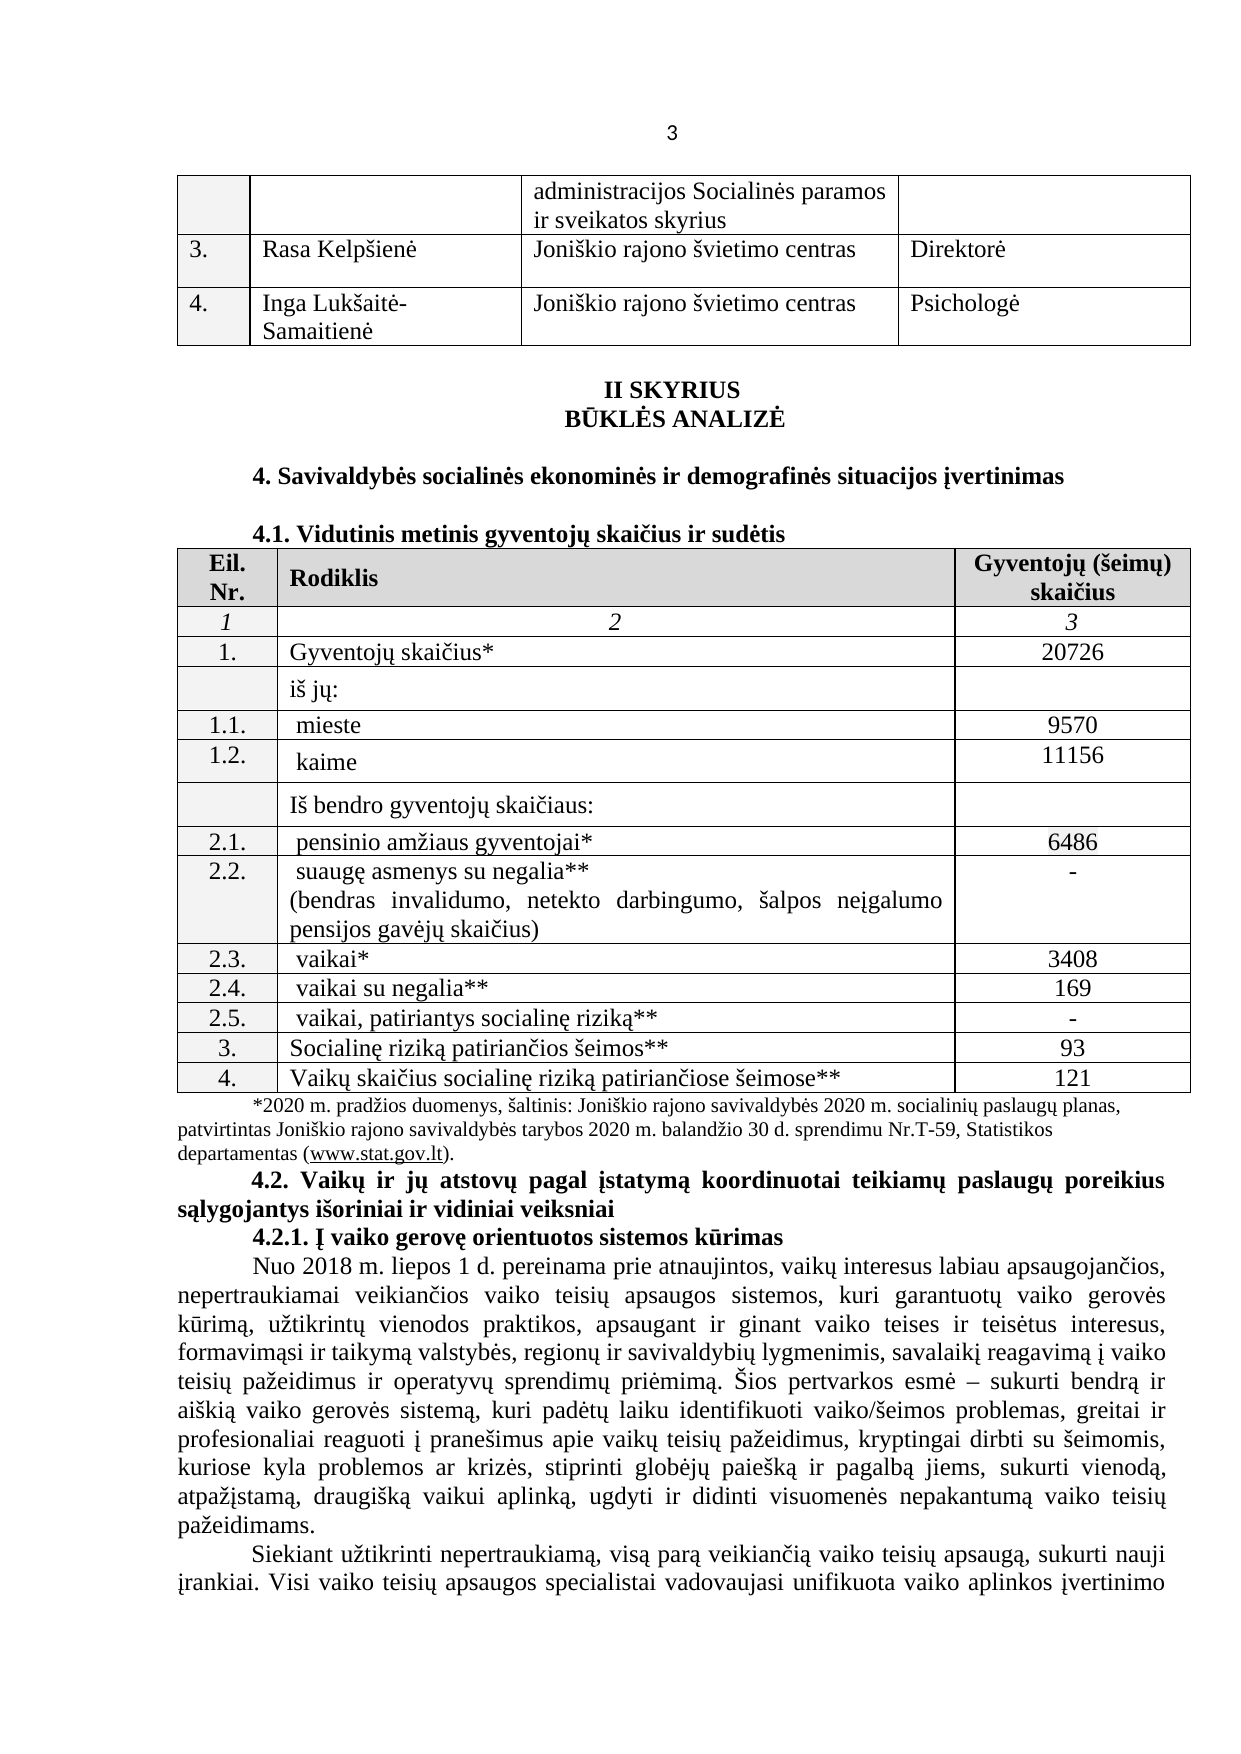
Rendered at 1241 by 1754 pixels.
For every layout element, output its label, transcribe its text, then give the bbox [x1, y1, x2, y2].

table_cell 3408 [956, 944, 1190, 972]
table_cell suaugę asmenys su negalia** (bendras invalidumo, netekto darbingumo, šalpos neįgalumo pensijos gavėjų skaičius) [278, 856, 954, 943]
table_cell vaikai, patiriantys socialinę riziką** [278, 1003, 954, 1032]
table_cell Joniškio rajono švietimo centras [522, 288, 898, 345]
table_cell vaikai su negalia** [278, 974, 954, 1002]
table_cell pensinio amžiaus gyventojai* [278, 827, 954, 855]
table_header Eil. Nr. [178, 549, 277, 606]
table_cell [178, 176, 249, 233]
table_header Gyventojų (šeimų) skaičius [956, 549, 1190, 606]
table_cell 2.2. [178, 856, 277, 943]
table_header Rodiklis [278, 549, 954, 606]
table_cell 2.5. [178, 1003, 277, 1032]
table_cell 121 [956, 1063, 1190, 1092]
table_cell 169 [956, 974, 1190, 1002]
table_cell Joniškio rajono švietimo centras [522, 235, 898, 287]
text Siekiant užtikrinti nepertraukiamą, visą parą veikiančią vaiko teisių apsaugą, sukurti nauji įrankiai. Visi vaiko teisių apsaugos specialistai vadovaujasi unifikuota vaiko aplinkos įvertinimo [177, 1539, 1167, 1596]
table_cell kaime [278, 740, 954, 782]
table_cell 11156 [956, 740, 1190, 782]
text 4.2.1. Į vaiko gerovę orientuotos sistemos kūrimas [177, 1222, 1167, 1251]
table_cell Rasa Kelpšienė [251, 235, 521, 287]
table_cell mieste [278, 711, 954, 739]
table_cell 1 [178, 607, 277, 636]
table_cell 4. [178, 1063, 277, 1092]
table_cell 1.2. [178, 740, 277, 782]
text BŪKLĖS ANALIZĖ [177, 404, 1167, 432]
text *2020 m. pradžios duomenys, šaltinis: Joniškio rajono savivaldybės 2020 m. socialinių paslaugų planas, patvirtintas Joniškio rajono savivaldybės tarybos 2020 m. balandžio 30 d. sprendimu Nr.T-59, Statistikos departamentas (www.stat.gov.lt). [177, 1093, 1167, 1165]
table_cell Psichologė [899, 288, 1190, 345]
table_cell - [956, 1003, 1190, 1032]
text 4. Savivaldybės socialinės ekonominės ir demografinės situacijos įvertinimas [177, 461, 1167, 490]
text 4.1. Vidutinis metinis gyventojų skaičius ir sudėtis [177, 519, 1167, 547]
table_cell 2.3. [178, 944, 277, 972]
table_cell 20726 [956, 637, 1190, 666]
text Nuo 2018 m. liepos 1 d. pereinama prie atnaujintos, vaikų interesus labiau apsaugojančios, nepertraukiamai veikiančios vaiko teisių apsaugos sistemos, kuri garantuotų vaiko gerovės kūrimą, užtikrintų vienodos praktikos, apsaugant ir ginant vaiko teises ir teisėtus interesus, formavimąsi ir taikymą valstybės, regionų ir savivaldybių lygmenimis, savalaikį reagavimą į vaiko teisių pažeidimus ir operatyvų sprendimų priėmimą. Šios pertvarkos esmė – sukurti bendrą ir aiškią vaiko gerovės sistemą, kuri padėtų laiku identifikuoti vaiko/šeimos problemas, greitai ir profesionaliai reaguoti į pranešimus apie vaikų teisių pažeidimus, kryptingai dirbti su šeimomis, kuriose kyla problemos ar krizės, stiprinti globėjų paiešką ir pagalbą jiems, sukurti vienodą, atpažįstamą, draugišką vaikui aplinką, ugdyti ir didinti visuomenės nepakantumą vaiko teisių pažeidimams. [177, 1251, 1167, 1539]
table_cell 1. [178, 637, 277, 666]
table_cell 6486 [956, 827, 1190, 855]
table_cell [251, 176, 521, 233]
table_cell 9570 [956, 711, 1190, 739]
table_cell Iš bendro gyventojų skaičiaus: [278, 783, 954, 826]
table_cell 3 [956, 607, 1190, 636]
table_cell Inga Lukšaitė-Samaitienė [251, 288, 521, 345]
table_cell Socialinę riziką patiriančios šeimos** [278, 1033, 954, 1062]
table_cell 4. [178, 288, 249, 345]
table_cell [178, 783, 277, 826]
table_cell 93 [956, 1033, 1190, 1062]
table_cell [899, 176, 1190, 233]
table_cell [956, 783, 1190, 826]
table_cell 2.4. [178, 974, 277, 1002]
table_cell [956, 667, 1190, 709]
table_cell 2.1. [178, 827, 277, 855]
table_cell Gyventojų skaičius* [278, 637, 954, 666]
table_cell vaikai* [278, 944, 954, 972]
text 4.2. Vaikų ir jų atstovų pagal įstatymą koordinuotai teikiamų paslaugų poreikius sąlygojantys išoriniai ir vidiniai veiksniai [177, 1165, 1167, 1222]
table_cell Vaikų skaičius socialinę riziką patiriančiose šeimose** [278, 1063, 954, 1092]
table_cell - [956, 856, 1190, 943]
table_cell administracijos Socialinės paramos ir sveikatos skyrius [522, 176, 898, 233]
table_cell 3. [178, 1033, 277, 1062]
table_cell Direktorė [899, 235, 1190, 287]
table_cell 2 [278, 607, 954, 636]
table_cell iš jų: [278, 667, 954, 709]
table_cell 3. [178, 235, 249, 287]
text II SKYRIUS [177, 375, 1167, 404]
table_cell 1.1. [178, 711, 277, 739]
table_cell [178, 667, 277, 709]
